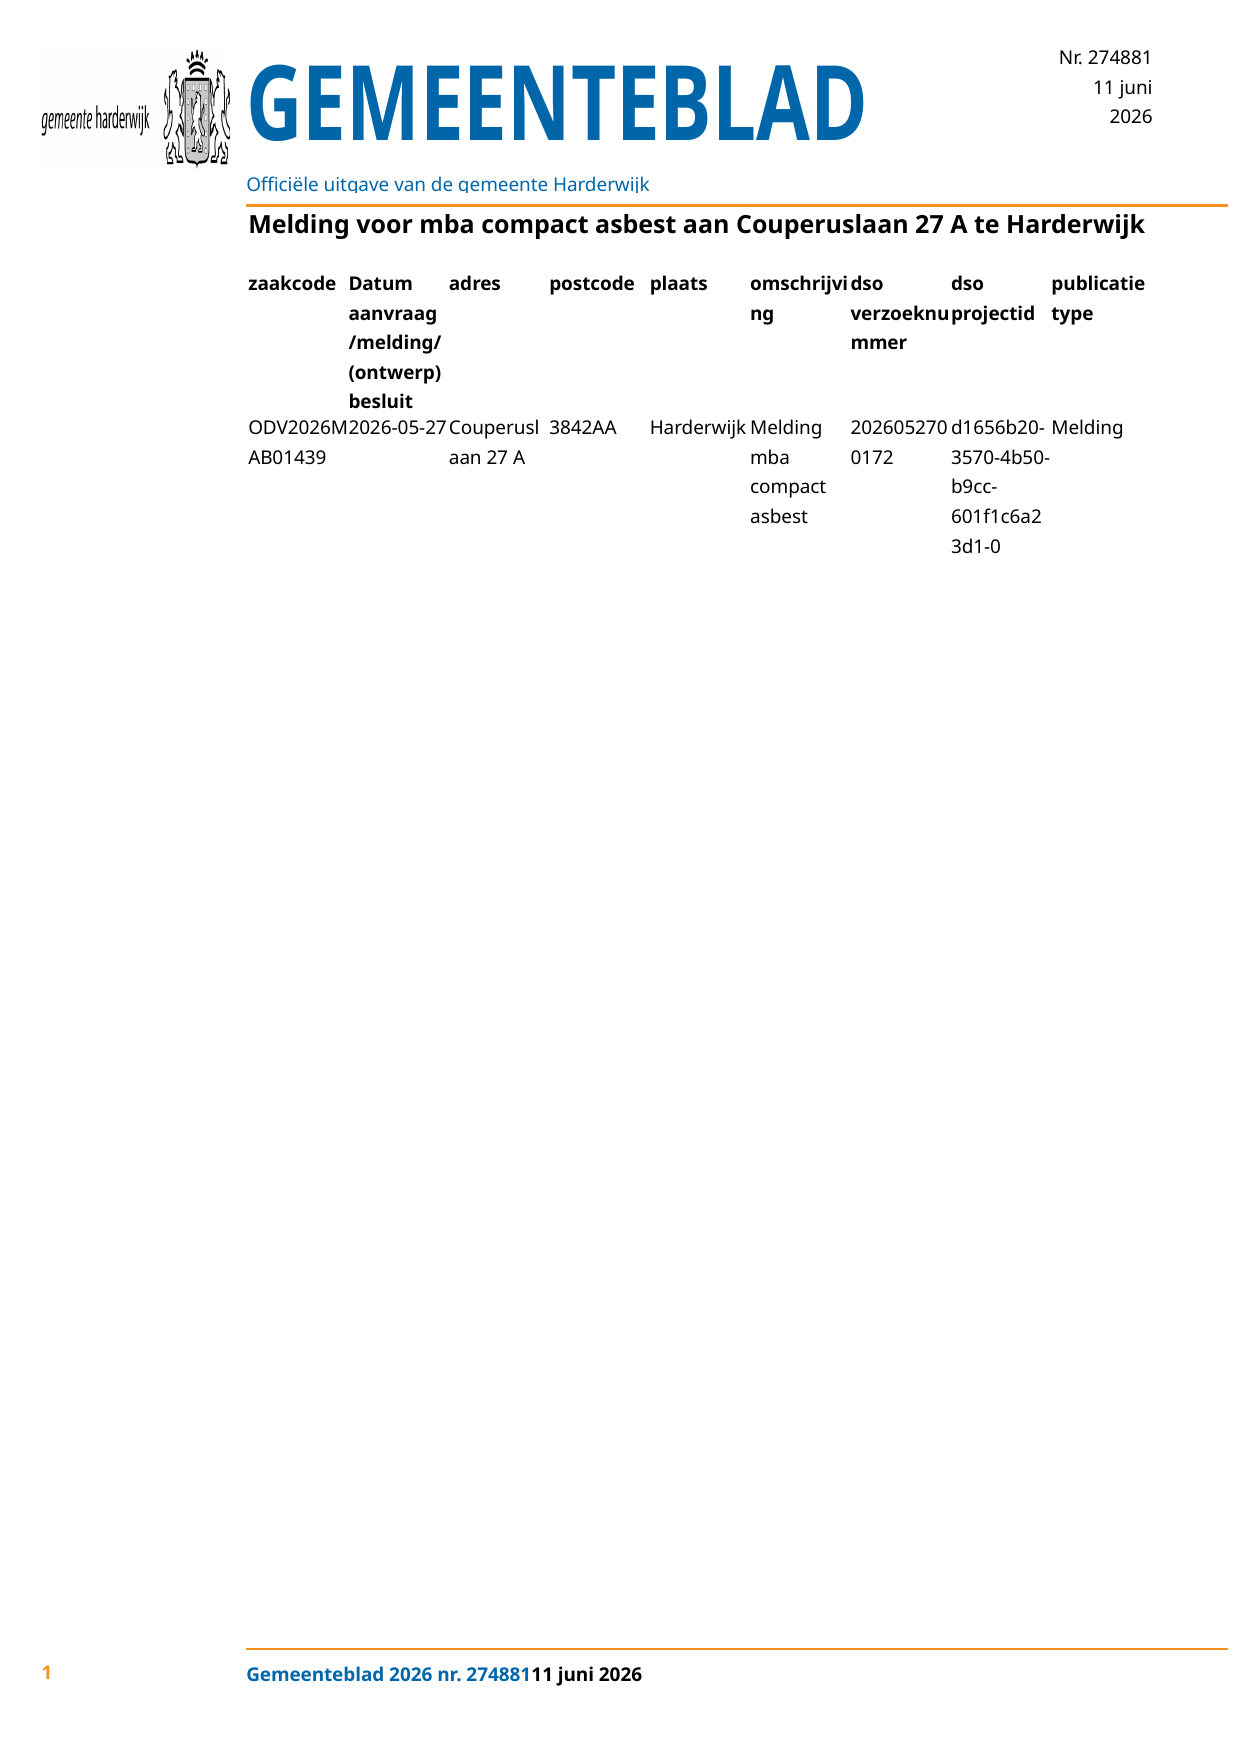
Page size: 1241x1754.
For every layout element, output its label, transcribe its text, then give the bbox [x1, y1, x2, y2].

table_cell Couperuslaan 27 A [449, 415, 549, 558]
table_cell 3842AA [549, 415, 649, 558]
table_cell ODV2026MAB01439 [248, 415, 348, 558]
table_header dso verzoeknummer [850, 270, 951, 414]
table_header plaats [650, 270, 750, 414]
table_header Datum aanvraag /melding/ (ontwerp)besluit [348, 270, 449, 414]
table_cell 2026052700172 [850, 415, 951, 558]
table_header zaakcode [248, 270, 348, 414]
table_header omschrijving [750, 270, 850, 414]
table_cell Melding [1051, 415, 1152, 558]
table_header adres [449, 270, 549, 414]
text Melding voor mba compact asbest aan Couperuslaan 27 A te Harderwijk [248, 207, 1152, 241]
table_cell Melding mba compact asbest [750, 415, 850, 558]
table_header postcode [549, 270, 649, 414]
table_cell Harderwijk [650, 415, 750, 558]
table_cell d1656b20-3570-4b50-b9cc-601f1c6a23d1-0 [951, 415, 1051, 558]
table_header publicatietype [1051, 270, 1152, 414]
picture [41, 47, 231, 172]
table_cell 2026-05-27 [348, 415, 449, 558]
table_header dso projectid [951, 270, 1051, 414]
